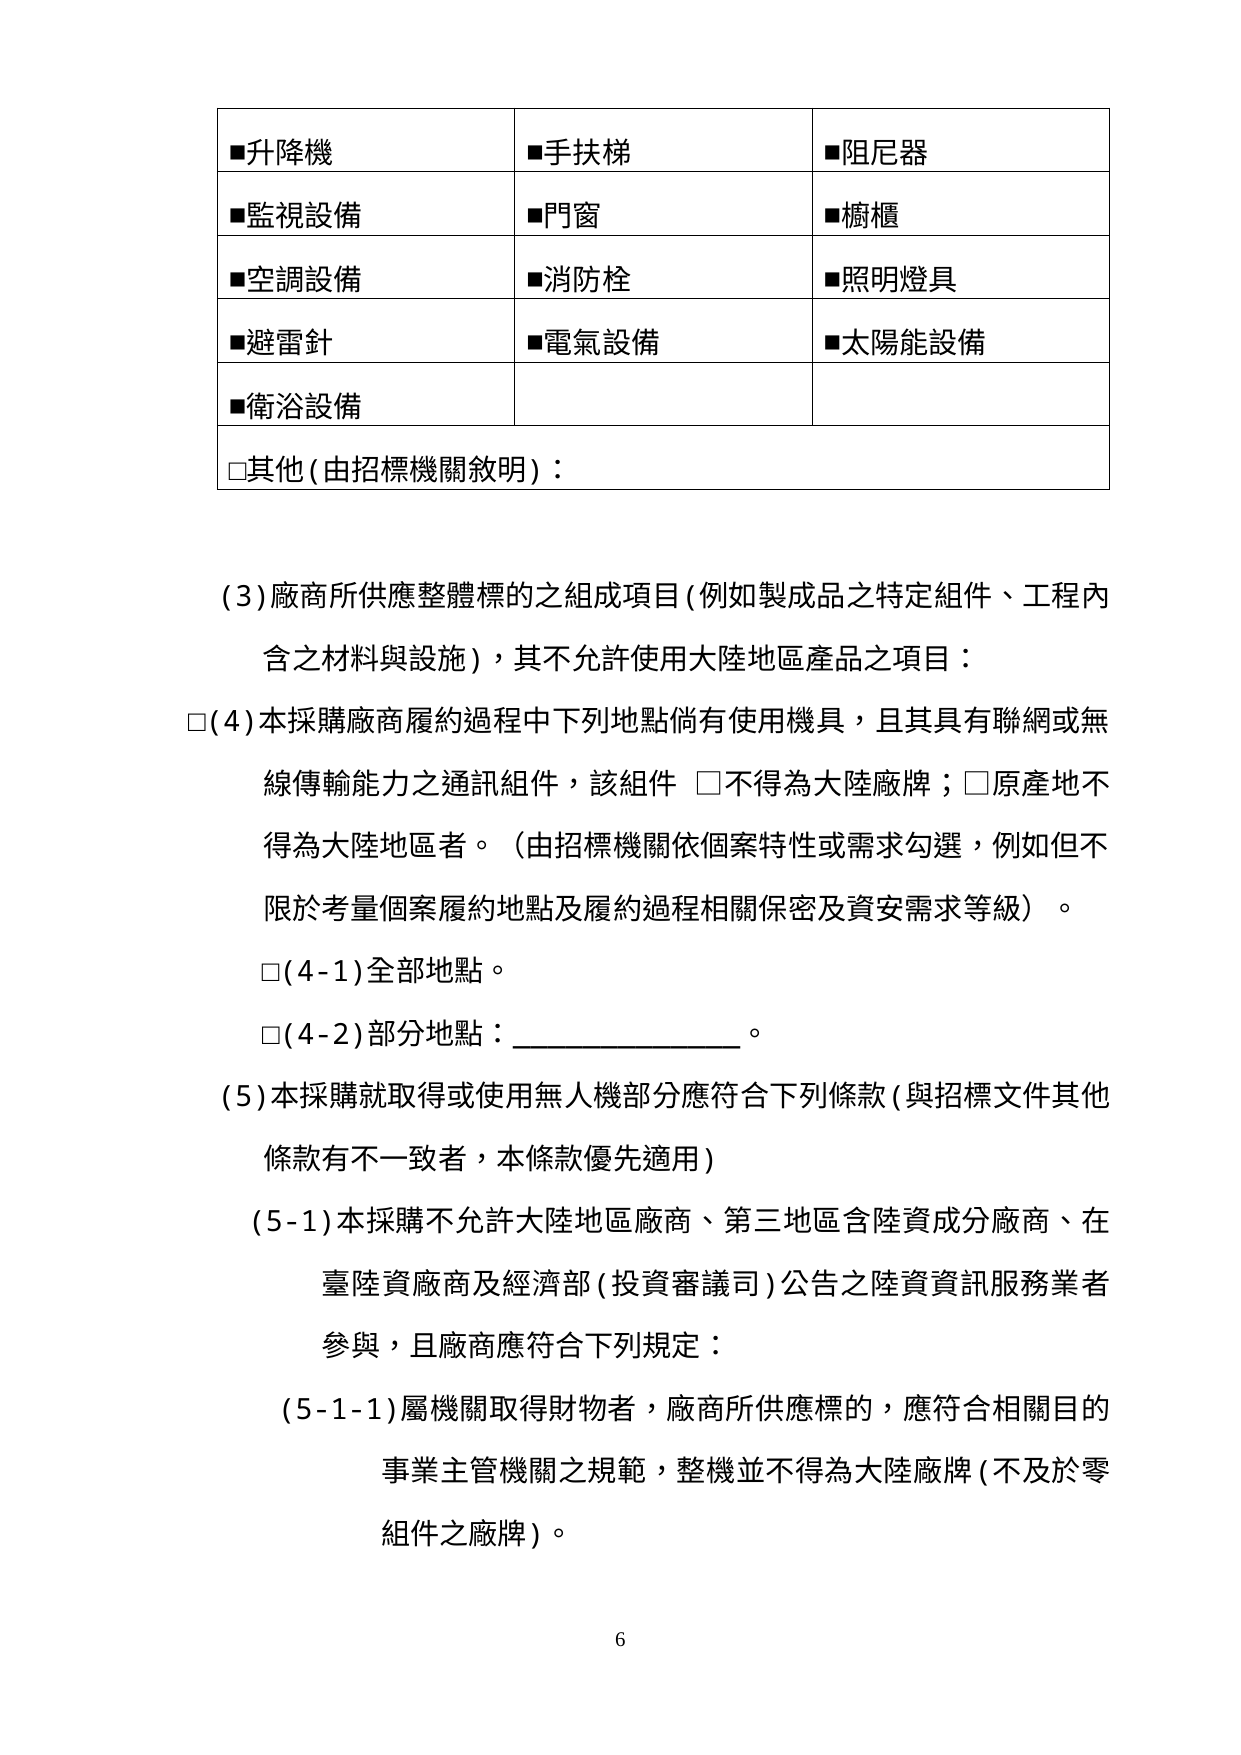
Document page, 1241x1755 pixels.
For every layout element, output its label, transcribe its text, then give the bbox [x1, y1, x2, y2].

text □(4)本採購廠商履約過程中下列地點倘有使用機具，且其具有聯網或無線傳輸能力之通訊組件，該組件 □不得為大陸廠牌；□原產地不得為大陸地區者。（由招標機關依個案特性或需求勾選，例如但不限於考量個案履約地點及履約過程相關保密及資安需求等級）。 [188, 677, 1110, 927]
table_header ■阻尼器 [813, 109, 1109, 171]
text (5-1-1)屬機關取得財物者，廠商所供應標的，應符合相關目的事業主管機關之規範，整機並不得為大陸廠牌(不及於零組件之廠牌)。 [278, 1365, 1110, 1552]
table_header ■升降機 [218, 109, 514, 171]
table_cell ■衛浴設備 [218, 363, 514, 425]
text □(4-1)全部地點。 [262, 927, 1110, 990]
table_cell [813, 363, 1109, 425]
table_cell ■消防栓 [515, 236, 812, 298]
table_cell ■避雷針 [218, 299, 514, 362]
text (3)廠商所供應整體標的之組成項目(例如製成品之特定組件、工程內含之材料與設施)，其不允許使用大陸地區產品之項目： [217, 552, 1110, 677]
table_cell ■太陽能設備 [813, 299, 1109, 362]
table_cell ■照明燈具 [813, 236, 1109, 298]
table_cell ■門窗 [515, 172, 812, 235]
table_cell ■空調設備 [218, 236, 514, 298]
table_cell [515, 363, 812, 425]
text (5-1)本採購不允許大陸地區廠商、第三地區含陸資成分廠商、在臺陸資廠商及經濟部(投資審議司)公告之陸資資訊服務業者參與，且廠商應符合下列規定： [248, 1177, 1110, 1365]
table_cell ■電氣設備 [515, 299, 812, 362]
table_cell ■櫥櫃 [813, 172, 1109, 235]
text □(4-2)部分地點：_____________。 [262, 990, 1110, 1052]
table_cell □其他(由招標機關敘明)： [218, 426, 1109, 489]
table_header ■手扶梯 [515, 109, 812, 171]
table_cell ■監視設備 [218, 172, 514, 235]
text (5)本採購就取得或使用無人機部分應符合下列條款(與招標文件其他條款有不一致者，本條款優先適用) [217, 1052, 1110, 1177]
